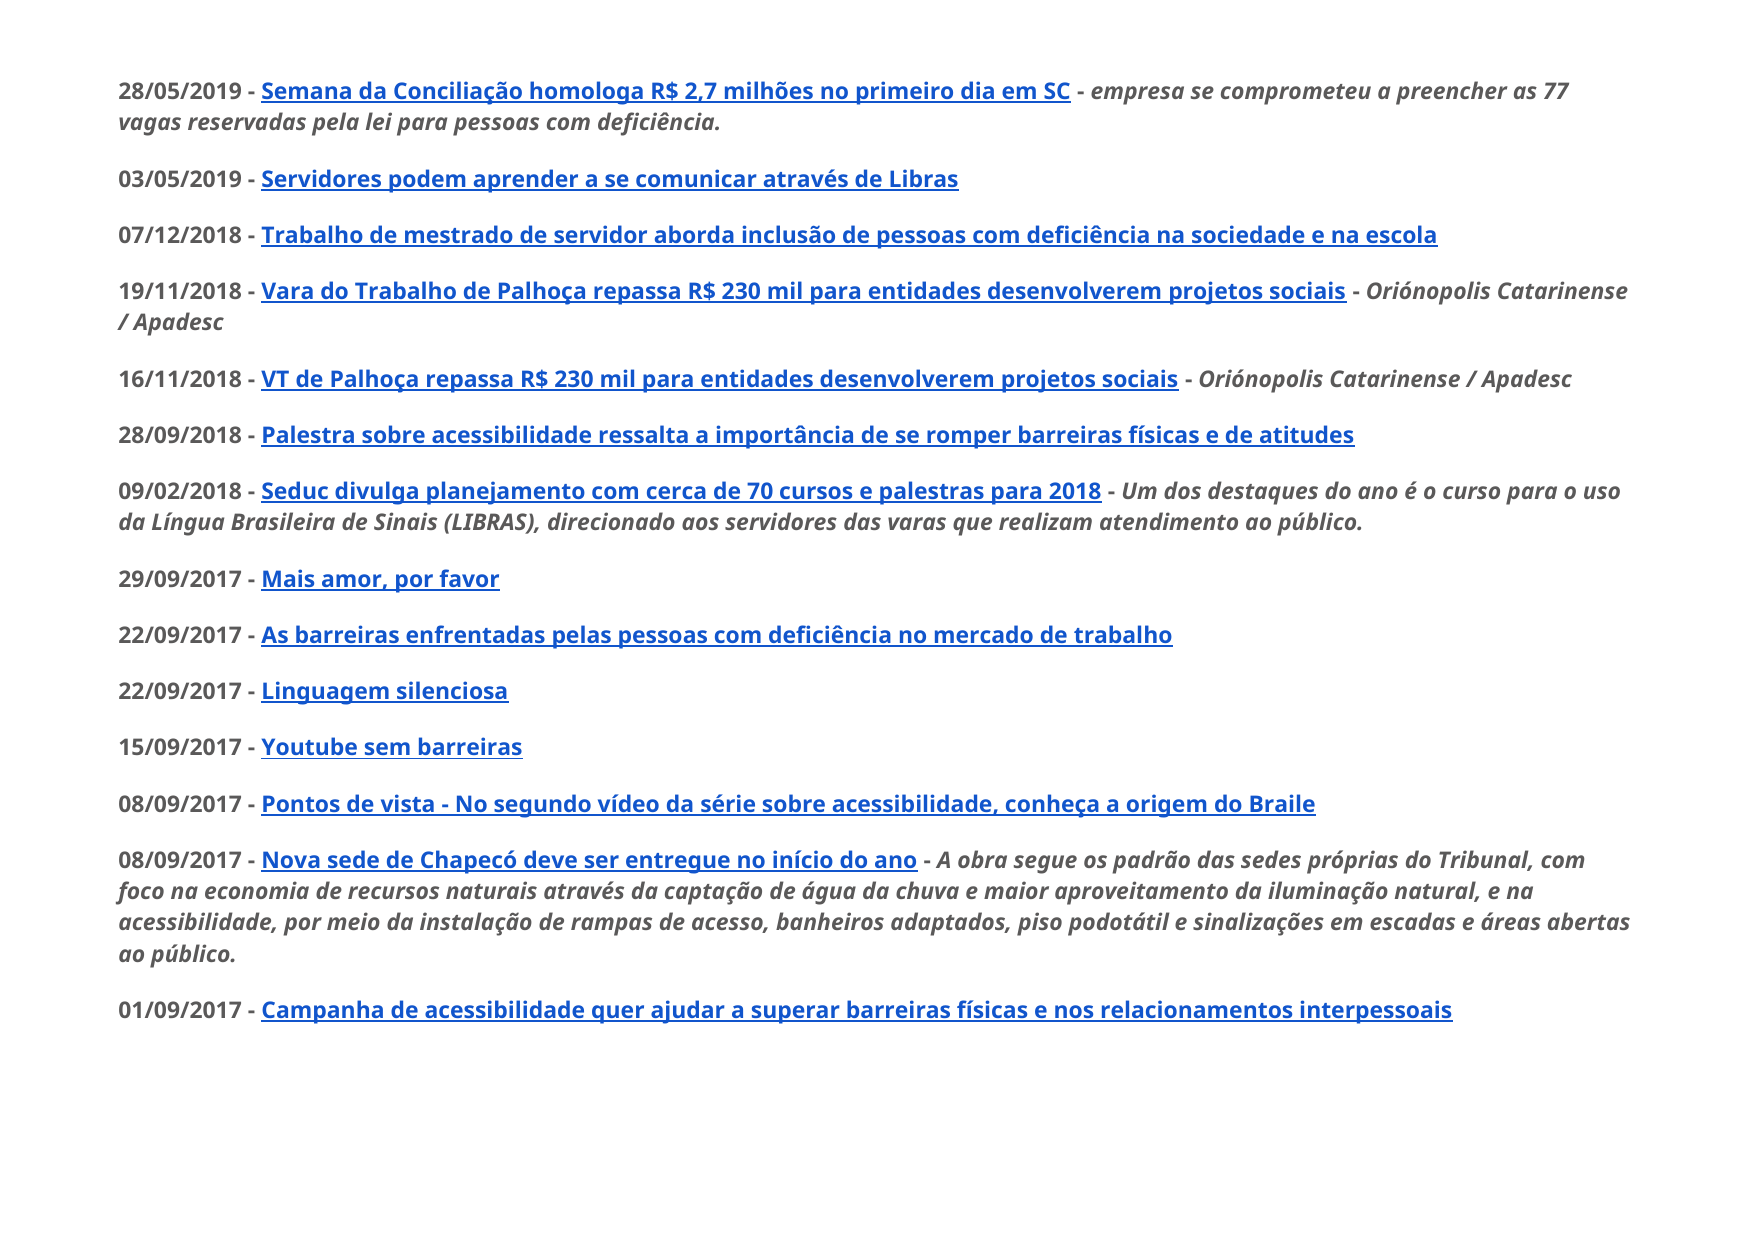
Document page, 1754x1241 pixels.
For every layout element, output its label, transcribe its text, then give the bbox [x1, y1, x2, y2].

text 16/11/2018 - VT de Palhoça repassa R$ 230 mil para entidades desenvolverem projetos sociais - Oriónopolis Catarinense / Apadesc [118, 362, 1636, 394]
text 08/09/2017 - Nova sede de Chapecó deve ser entregue no início do ano - A obra segue os padrão das sedes próprias do Tribunal, com foco na economia de recursos naturais através da captação de água da chuva e maior aproveitamento da iluminação natural, e na acessibilidade, por meio da instalação de rampas de acesso, banheiros adaptados, piso podotátil e sinalizações em escadas e áreas abertas ao público. [118, 844, 1636, 969]
text 28/05/2019 - Semana da Conciliação homologa R$ 2,7 milhões no primeiro dia em SC - empresa se comprometeu a preencher as 77 vagas reservadas pela lei para pessoas com deficiência. [118, 75, 1636, 137]
text 19/11/2018 - Vara do Trabalho de Palhoça repassa R$ 230 mil para entidades desenvolverem projetos sociais - Oriónopolis Catarinense / Apadesc [118, 275, 1636, 337]
text 22/09/2017 - Linguagem silenciosa [118, 675, 1636, 706]
text 29/09/2017 - Mais amor, por favor [118, 562, 1636, 594]
text 07/12/2018 - Trabalho de mestrado de servidor aborda inclusão de pessoas com deficiência na sociedade e na escola [118, 219, 1636, 250]
text 01/09/2017 - Campanha de acessibilidade quer ajudar a superar barreiras físicas e nos relacionamentos interpessoais [118, 994, 1636, 1025]
text 28/09/2018 - Palestra sobre acessibilidade ressalta a importância de se romper barreiras físicas e de atitudes [118, 419, 1636, 450]
text 09/02/2018 - Seduc divulga planejamento com cerca de 70 cursos e palestras para 2018 - Um dos destaques do ano é o curso para o uso da Língua Brasileira de Sinais (LIBRAS), direcionado aos servidores das varas que realizam atendimento ao público. [118, 475, 1636, 537]
text 03/05/2019 - Servidores podem aprender a se comunicar através de Libras [118, 162, 1636, 194]
text 15/09/2017 - Youtube sem barreiras [118, 731, 1636, 762]
text 08/09/2017 - Pontos de vista - No segundo vídeo da série sobre acessibilidade, conheça a origem do Braile [118, 787, 1636, 819]
text 22/09/2017 - As barreiras enfrentadas pelas pessoas com deficiência no mercado de trabalho [118, 619, 1636, 650]
